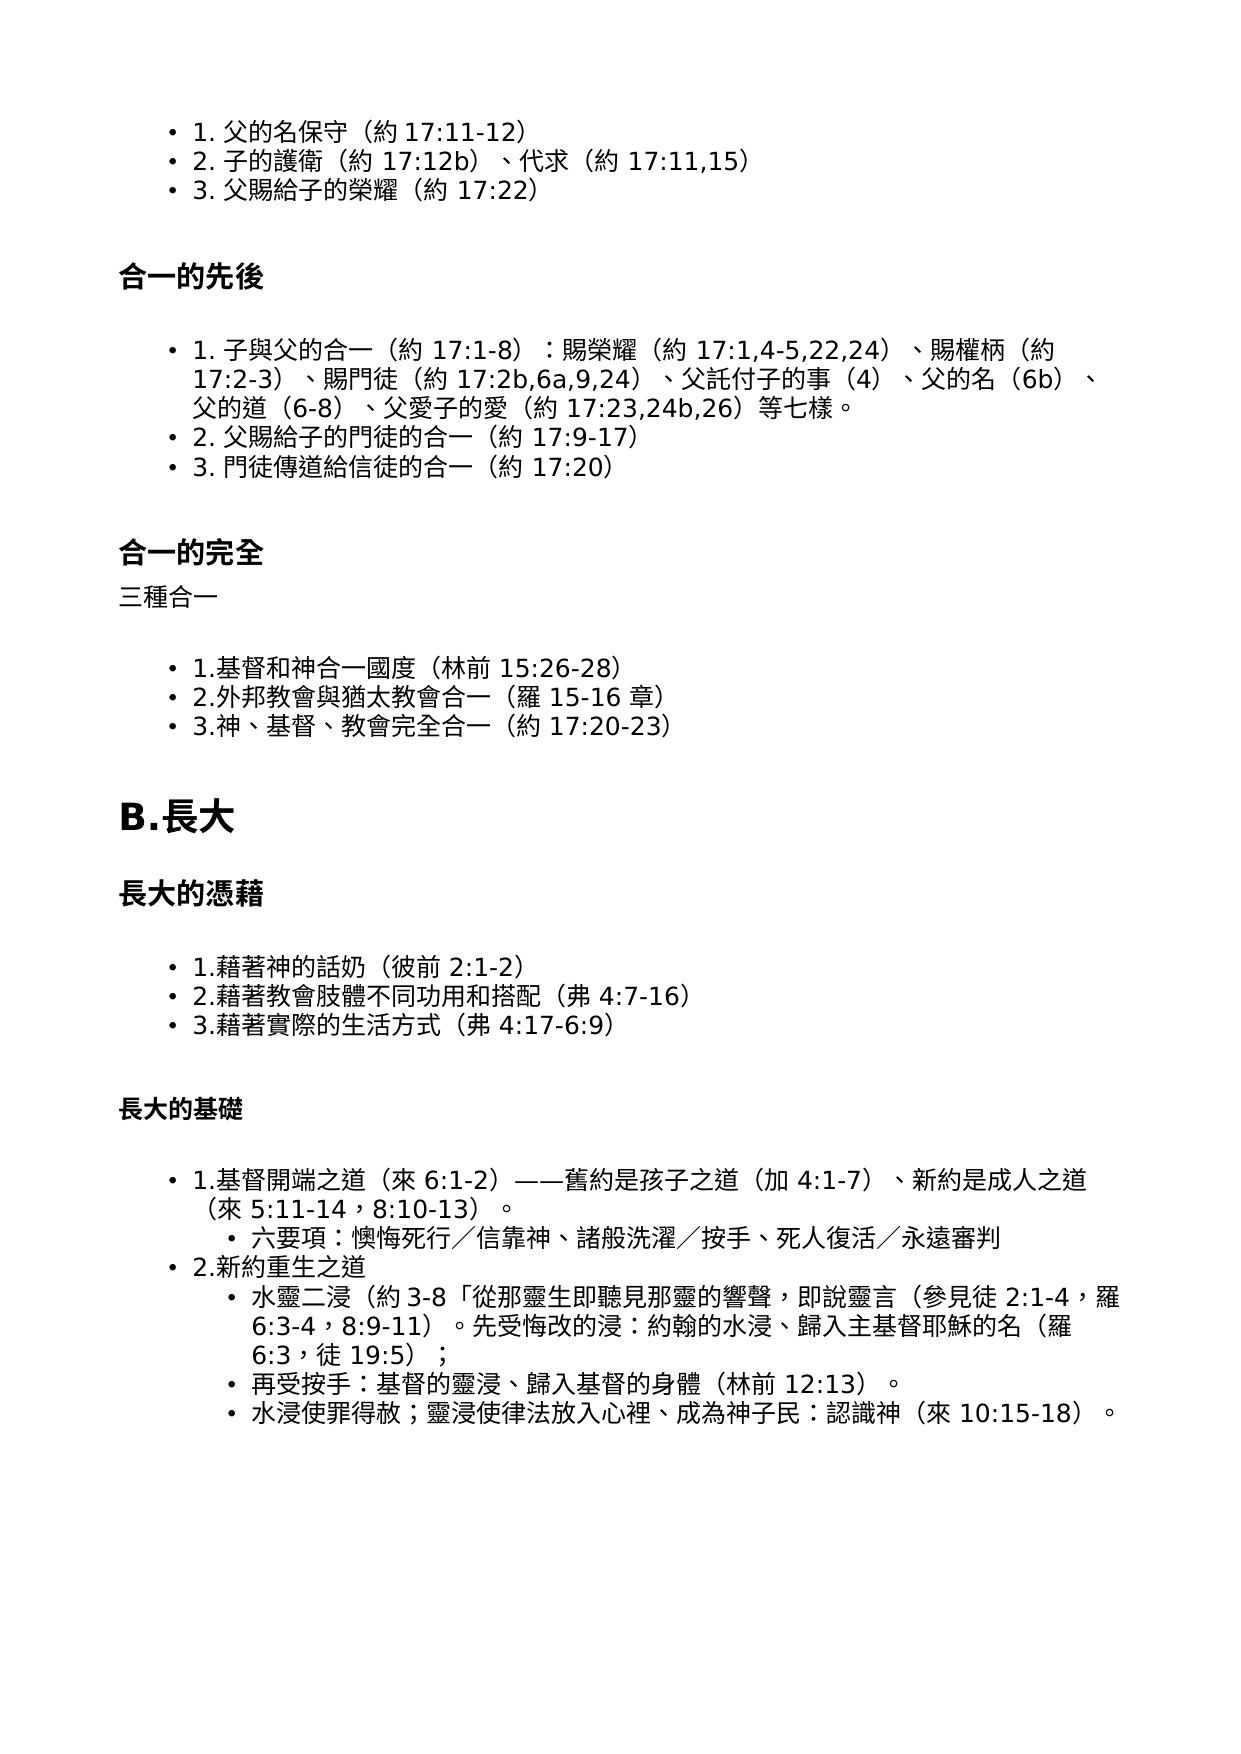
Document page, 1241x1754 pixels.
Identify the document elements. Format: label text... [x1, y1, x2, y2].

list 水靈二浸（約3-8「從那靈生即聽見那靈的響聲，即說靈言（參見徒 2:1-4，羅 6:3-4，8:9-11）。先受悔改的浸：約翰的水浸、歸入主基督耶穌的名（羅 6:3，徒 19:5）； [236, 1283, 1122, 1370]
list 2.藉著教會肢體不同功用和搭配（弗 4:7-16） [177, 982, 1122, 1011]
list 2. 子的護衛（約 17:12b）、代求（約 17:11,15） [177, 147, 1122, 176]
list 2. 父賜給子的門徒的合一（約 17:9-17） [177, 423, 1122, 453]
list 3. 門徒傳道給信徒的合一（約 17:20） [177, 453, 1122, 482]
list 3.藉著實際的生活方式（弗 4:17-6:9） [177, 1011, 1122, 1041]
list 3. 父賜給子的榮耀（約 17:22） [177, 176, 1122, 206]
subtitle 合一的先後 [118, 260, 1122, 294]
list 1. 父的名保守（約17:11-12） [177, 118, 1122, 147]
list 再受按手：基督的靈浸、歸入基督的身體（林前 12:13）。 [236, 1370, 1122, 1399]
subtitle B.長大 [118, 796, 1122, 839]
list 六要項：懊悔死行／信靠神、諸般洗濯／按手、死人復活／永遠審判 [236, 1224, 1122, 1254]
subtitle 長大的基礎 [118, 1095, 1122, 1124]
list 1.基督開端之道（來 6:1-2）——舊約是孩子之道（加 4:1-7）、新約是成人之道（來 5:11-14，8:10-13）。 [177, 1166, 1122, 1224]
list 1. 子與父的合一（約 17:1-8）：賜榮耀（約 17:1,4-5,22,24）、賜權柄（約 17:2-3）、賜門徒（約 17:2b,6a,9,24）、父託付子的事（4）、父的名（6b）、父的道（6-8）、父愛子的愛（約 17:23,24b,26）等七樣。 [177, 336, 1122, 423]
list 水浸使罪得赦；靈浸使律法放入心裡、成為神子民：認識神（來 10:15-18）。 [236, 1399, 1122, 1429]
list 1.藉著神的話奶（彼前 2:1-2） [177, 953, 1122, 982]
list 2.外邦教會與猶太教會合一（羅 15-16 章） [177, 683, 1122, 712]
text 三種合一 [118, 583, 1122, 612]
list 3.神、基督、教會完全合一（約 17:20-23） [177, 712, 1122, 741]
subtitle 長大的憑藉 [118, 877, 1122, 911]
list 1.基督和神合一國度（林前 15:26-28） [177, 654, 1122, 683]
list 2.新約重生之道 [177, 1254, 1122, 1283]
subtitle 合一的完全 [118, 536, 1122, 570]
